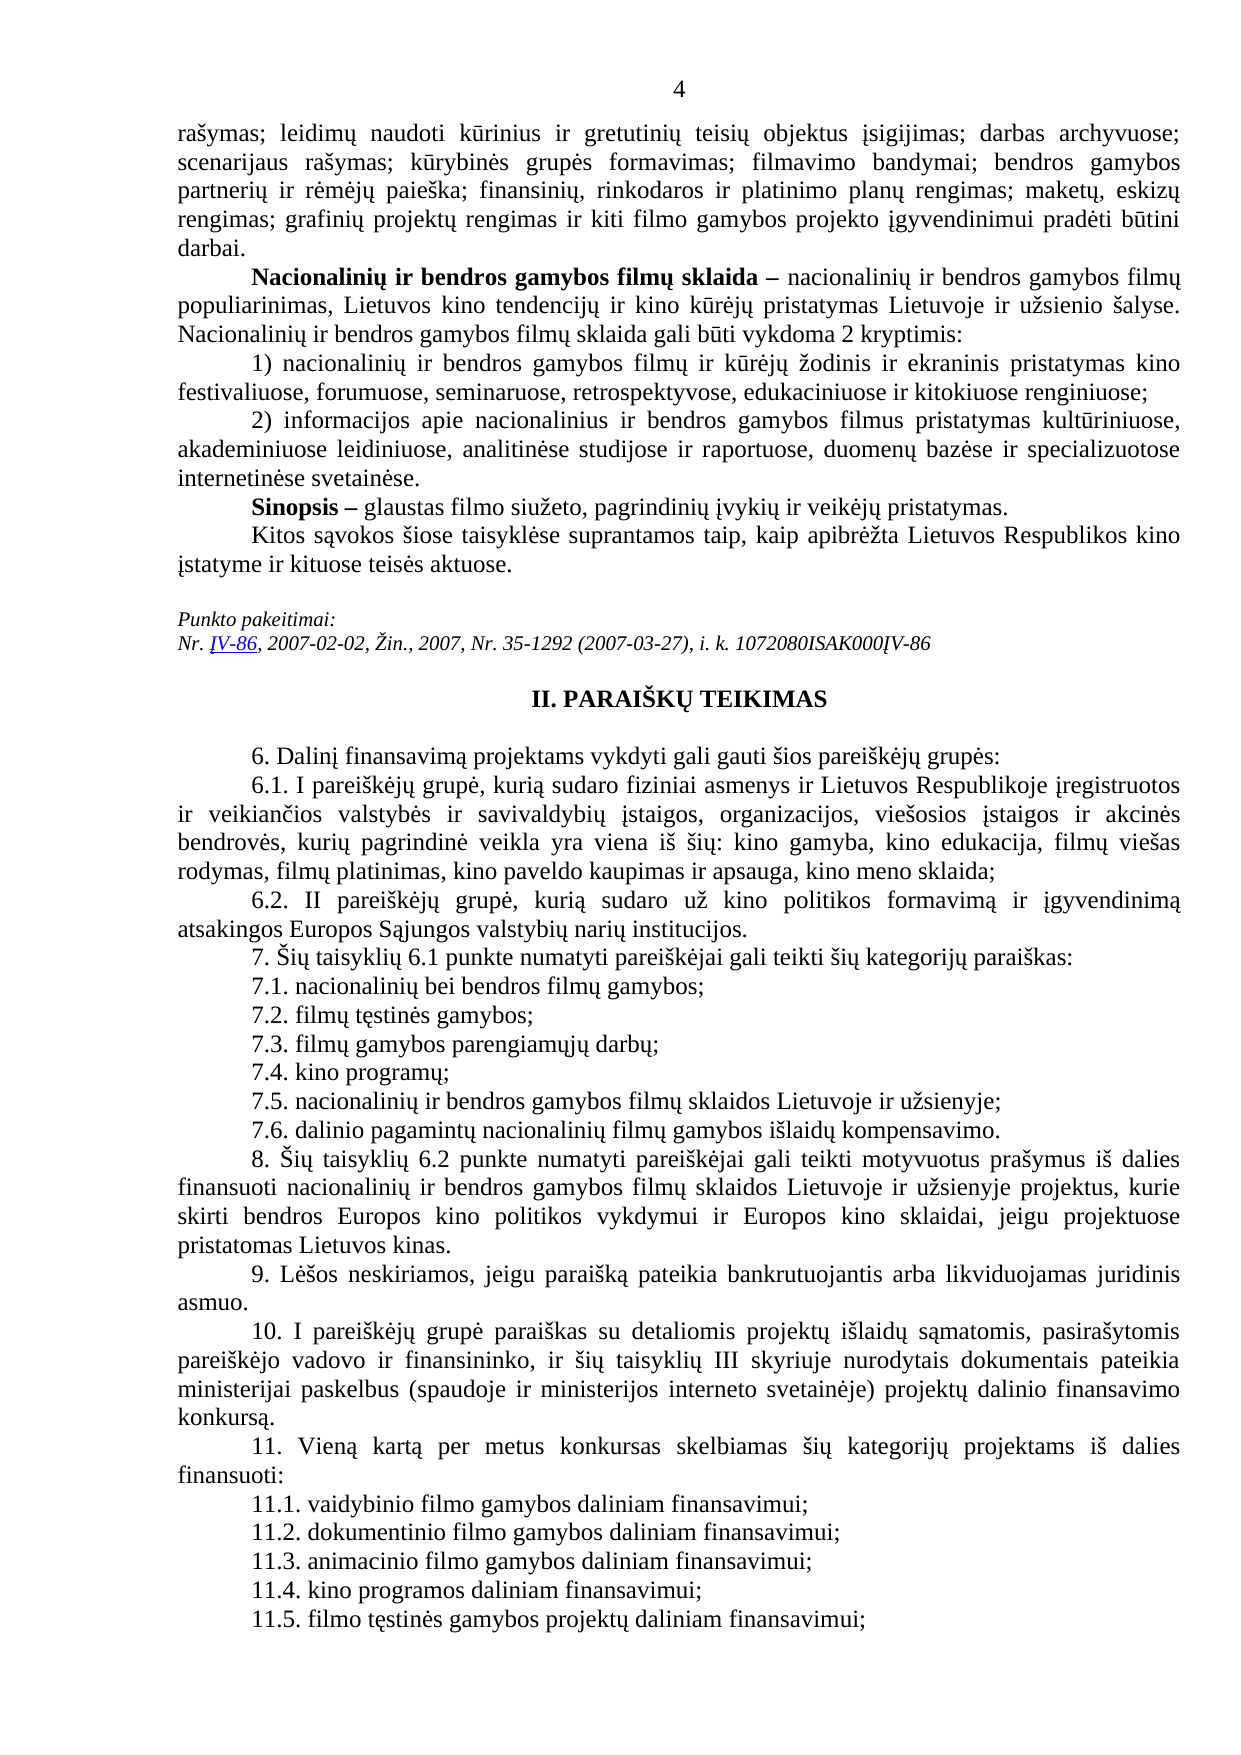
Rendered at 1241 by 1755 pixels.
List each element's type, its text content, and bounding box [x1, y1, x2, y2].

text 7.5. nacionalinių ir bendros gamybos filmų sklaidos Lietuvoje ir užsienyje; [177, 1086, 1181, 1115]
text II. PARAIŠKŲ TEIKIMAS [177, 684, 1181, 712]
text Punkto pakeitimai: [177, 607, 1181, 631]
text 9. Lėšos neskiriamos, jeigu paraišką pateikia bankrutuojantis arba likviduojamas juridinis asmuo. [177, 1259, 1181, 1316]
text 7.3. filmų gamybos parengiamųjų darbų; [177, 1029, 1181, 1057]
text Nacionalinių ir bendros gamybos filmų sklaida – nacionalinių ir bendros gamybos filmų populiarinimas, Lietuvos kino tendencijų ir kino kūrėjų pristatymas Lietuvoje ir užsienio šalyse. Nacionalinių ir bendros gamybos filmų sklaida gali būti vykdoma 2 kryptimis: [177, 262, 1181, 348]
text 2) informacijos apie nacionalinius ir bendros gamybos filmus pristatymas kultūriniuose, akademiniuose leidiniuose, analitinėse studijose ir raportuose, duomenų bazėse ir specializuotose internetinėse svetainėse. [177, 406, 1181, 492]
text 6.2. II pareiškėjų grupė, kurią sudaro už kino politikos formavimą ir įgyvendinimą atsakingos Europos Sąjungos valstybių narių institucijos. [177, 885, 1181, 942]
text 11.1. vaidybinio filmo gamybos daliniam finansavimui; [177, 1489, 1181, 1517]
text 8. Šių taisyklių 6.2 punkte numatyti pareiškėjai gali teikti motyvuotus prašymus iš dalies finansuoti nacionalinių ir bendros gamybos filmų sklaidos Lietuvoje ir užsienyje projektus, kurie skirti bendros Europos kino politikos vykdymui ir Europos kino sklaidai, jeigu projektuose pristatomas Lietuvos kinas. [177, 1144, 1181, 1259]
text Kitos sąvokos šiose taisyklėse suprantamos taip, kaip apibrėžta Lietuvos Respublikos kino įstatyme ir kituose teisės aktuose. [177, 521, 1181, 578]
text Sinopsis – glaustas filmo siužeto, pagrindinių įvykių ir veikėjų pristatymas. [177, 492, 1181, 521]
text 7.2. filmų tęstinės gamybos; [177, 1000, 1181, 1029]
text 7.4. kino programų; [177, 1057, 1181, 1086]
text 11. Vieną kartą per metus konkursas skelbiamas šių kategorijų projektams iš dalies finansuoti: [177, 1431, 1181, 1489]
text 10. I pareiškėjų grupė paraiškas su detaliomis projektų išlaidų sąmatomis, pasirašytomis pareiškėjo vadovo ir finansininko, ir šių taisyklių III skyriuje nurodytais dokumentais pateikia ministerijai paskelbus (spaudoje ir ministerijos interneto svetainėje) projektų dalinio finansavimo konkursą. [177, 1316, 1181, 1431]
text 11.2. dokumentinio filmo gamybos daliniam finansavimui; [177, 1517, 1181, 1546]
text 7.6. dalinio pagamintų nacionalinių filmų gamybos išlaidų kompensavimo. [177, 1115, 1181, 1144]
text 6.1. I pareiškėjų grupė, kurią sudaro fiziniai asmenys ir Lietuvos Respublikoje įregistruotos ir veikiančios valstybės ir savivaldybių įstaigos, organizacijos, viešosios įstaigos ir akcinės bendrovės, kurių pagrindinė veikla yra viena iš šių: kino gamyba, kino edukacija, filmų viešas rodymas, filmų platinimas, kino paveldo kaupimas ir apsauga, kino meno sklaida; [177, 770, 1181, 885]
text 7.1. nacionalinių bei bendros filmų gamybos; [177, 971, 1181, 1000]
text 11.5. filmo tęstinės gamybos projektų daliniam finansavimui; [177, 1604, 1181, 1632]
text 11.3. animacinio filmo gamybos daliniam finansavimui; [177, 1546, 1181, 1575]
text rašymas; leidimų naudoti kūrinius ir gretutinių teisių objektus įsigijimas; darbas archyvuose; scenarijaus rašymas; kūrybinės grupės formavimas; filmavimo bandymai; bendros gamybos partnerių ir rėmėjų paieška; finansinių, rinkodaros ir platinimo planų rengimas; maketų, eskizų rengimas; grafinių projektų rengimas ir kiti filmo gamybos projekto įgyvendinimui pradėti būtini darbai. [177, 118, 1181, 262]
text 7. Šių taisyklių 6.1 punkte numatyti pareiškėjai gali teikti šių kategorijų paraiškas: [177, 942, 1181, 971]
text Nr. ĮV-86, 2007-02-02, Žin., 2007, Nr. 35-1292 (2007-03-27), i. k. 1072080ISAK000ĮV-86 [177, 631, 1181, 655]
text 1) nacionalinių ir bendros gamybos filmų ir kūrėjų žodinis ir ekraninis pristatymas kino festivaliuose, forumuose, seminaruose, retrospektyvose, edukaciniuose ir kitokiuose renginiuose; [177, 348, 1181, 406]
text 11.4. kino programos daliniam finansavimui; [177, 1575, 1181, 1604]
text 6. Dalinį finansavimą projektams vykdyti gali gauti šios pareiškėjų grupės: [177, 741, 1181, 770]
